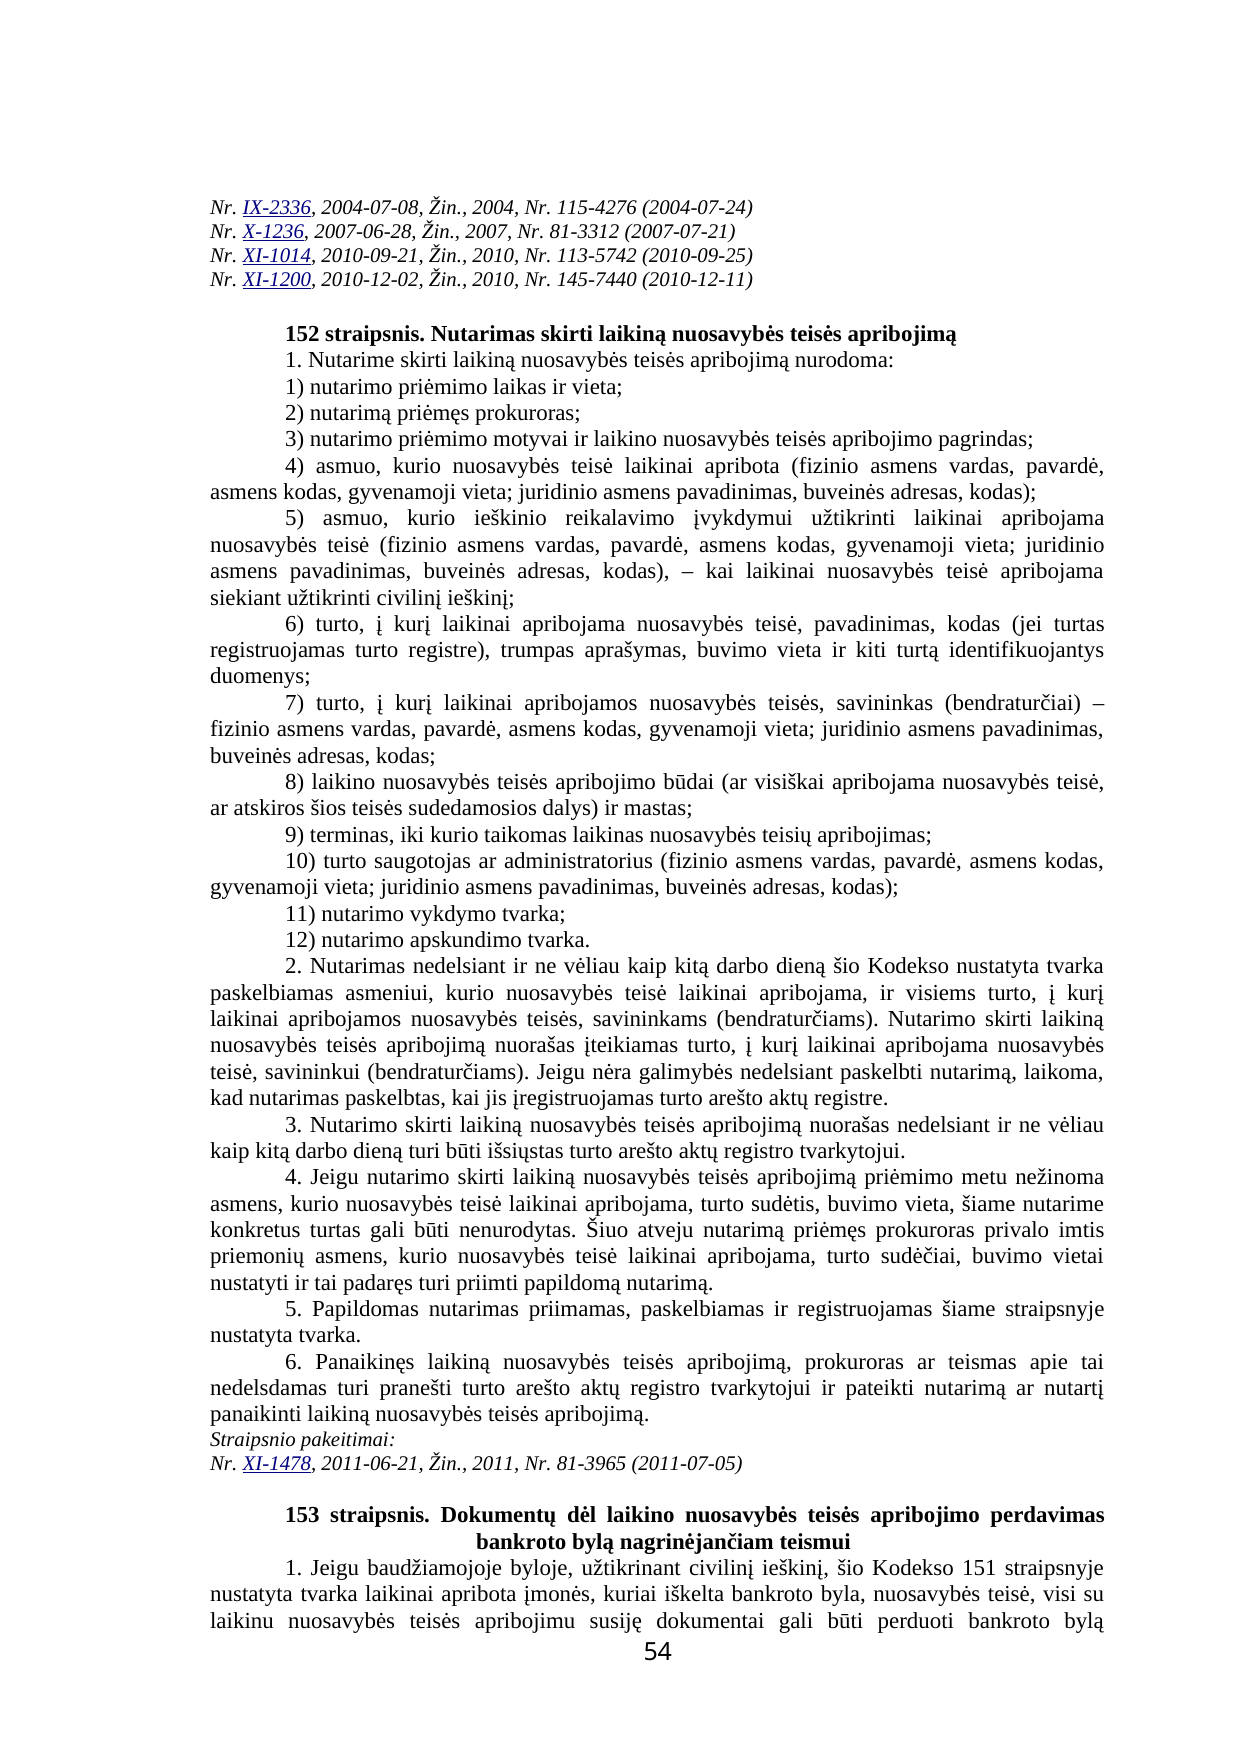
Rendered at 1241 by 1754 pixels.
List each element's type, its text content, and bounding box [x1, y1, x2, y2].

text 12) nutarimo apskundimo tvarka. [210, 926, 1106, 952]
text 3. Nutarimo skirti laikiną nuosavybės teisės apribojimą nuorašas nedelsiant ir ne vėliau kaip kitą darbo dieną turi būti išsiųstas turto arešto aktų registro tvarkytojui. [210, 1111, 1106, 1163]
text 6. Panaikinęs laikiną nuosavybės teisės apribojimą, prokuroras ar teismas apie tai nedelsdamas turi pranešti turto arešto aktų registro tvarkytojui ir pateikti nutarimą ar nutartį panaikinti laikiną nuosavybės teisės apribojimą. [210, 1348, 1106, 1427]
text 2. Nutarimas nedelsiant ir ne vėliau kaip kitą darbo dieną šio Kodekso nustatyta tvarka paskelbiamas asmeniui, kurio nuosavybės teisė laikinai apribojama, ir visiems turto, į kurį laikinai apribojamos nuosavybės teisės, savininkams (bendraturčiams). Nutarimo skirti laikiną nuosavybės teisės apribojimą nuorašas įteikiamas turto, į kurį laikinai apribojama nuosavybės teisė, savininkui (bendraturčiams). Jeigu nėra galimybės nedelsiant paskelbti nutarimą, laikoma, kad nutarimas paskelbtas, kai jis įregistruojamas turto arešto aktų registre. [210, 952, 1106, 1111]
text 152 straipsnis. Nutarimas skirti laikiną nuosavybės teisės apribojimą [210, 320, 1106, 346]
text 7) turto, į kurį laikinai apribojamos nuosavybės teisės, savininkas (bendraturčiai) – fizinio asmens vardas, pavardė, asmens kodas, gyvenamoji vieta; juridinio asmens pavadinimas, buveinės adresas, kodas; [210, 689, 1106, 768]
text Nr. X-1236, 2007-06-28, Žin., 2007, Nr. 81-3312 (2007-07-21) [210, 219, 1106, 243]
text 10) turto saugotojas ar administratorius (fizinio asmens vardas, pavardė, asmens kodas, gyvenamoji vieta; juridinio asmens pavadinimas, buveinės adresas, kodas); [210, 847, 1106, 900]
text 2) nutarimą priėmęs prokuroras; [210, 399, 1106, 425]
text 1) nutarimo priėmimo laikas ir vieta; [210, 373, 1106, 399]
text 3) nutarimo priėmimo motyvai ir laikino nuosavybės teisės apribojimo pagrindas; [210, 425, 1106, 452]
text Nr. XI-1200, 2010-12-02, Žin., 2010, Nr. 145-7440 (2010-12-11) [210, 267, 1106, 291]
text Nr. XI-1014, 2010-09-21, Žin., 2010, Nr. 113-5742 (2010-09-25) [210, 243, 1106, 267]
text 9) terminas, iki kurio taikomas laikinas nuosavybės teisių apribojimas; [210, 821, 1106, 847]
text 1. Nutarime skirti laikiną nuosavybės teisės apribojimą nurodoma: [210, 346, 1106, 373]
text 5) asmuo, kurio ieškinio reikalavimo įvykdymui užtikrinti laikinai apribojama nuosavybės teisė (fizinio asmens vardas, pavardė, asmens kodas, gyvenamoji vieta; juridinio asmens pavadinimas, buveinės adresas, kodas), – kai laikinai nuosavybės teisė apribojama siekiant užtikrinti civilinį ieškinį; [210, 504, 1106, 610]
text 5. Papildomas nutarimas priimamas, paskelbiamas ir registruojamas šiame straipsnyje nustatyta tvarka. [210, 1295, 1106, 1348]
text Straipsnio pakeitimai: [210, 1427, 1106, 1451]
text 153 straipsnis. Dokumentų dėl laikino nuosavybės teisės apribojimo perdavimas bankroto bylą nagrinėjančiam teismui [285, 1501, 1106, 1554]
text 4. Jeigu nutarimo skirti laikiną nuosavybės teisės apribojimą priėmimo metu nežinoma asmens, kurio nuosavybės teisė laikinai apribojama, turto sudėtis, buvimo vieta, šiame nutarime konkretus turtas gali būti nenurodytas. Šiuo atveju nutarimą priėmęs prokuroras privalo imtis priemonių asmens, kurio nuosavybės teisė laikinai apribojama, turto sudėčiai, buvimo vietai nustatyti ir tai padaręs turi priimti papildomą nutarimą. [210, 1163, 1106, 1295]
text 4) asmuo, kurio nuosavybės teisė laikinai apribota (fizinio asmens vardas, pavardė, asmens kodas, gyvenamoji vieta; juridinio asmens pavadinimas, buveinės adresas, kodas); [210, 452, 1106, 504]
text 6) turto, į kurį laikinai apribojama nuosavybės teisė, pavadinimas, kodas (jei turtas registruojamas turto registre), trumpas aprašymas, buvimo vieta ir kiti turtą identifikuojantys duomenys; [210, 610, 1106, 689]
text Nr. XI-1478, 2011-06-21, Žin., 2011, Nr. 81-3965 (2011-07-05) [210, 1451, 1106, 1475]
text 11) nutarimo vykdymo tvarka; [210, 900, 1106, 926]
text 1. Jeigu baudžiamojoje byloje, užtikrinant civilinį ieškinį, šio Kodekso 151 straipsnyje nustatyta tvarka laikinai apribota įmonės, kuriai iškelta bankroto byla, nuosavybės teisė, visi su laikinu nuosavybės teisės apribojimu susiję dokumentai gali būti perduoti bankroto bylą [210, 1554, 1106, 1633]
text 8) laikino nuosavybės teisės apribojimo būdai (ar visiškai apribojama nuosavybės teisė, ar atskiros šios teisės sudedamosios dalys) ir mastas; [210, 768, 1106, 821]
text Nr. IX-2336, 2004-07-08, Žin., 2004, Nr. 115-4276 (2004-07-24) [210, 195, 1106, 219]
